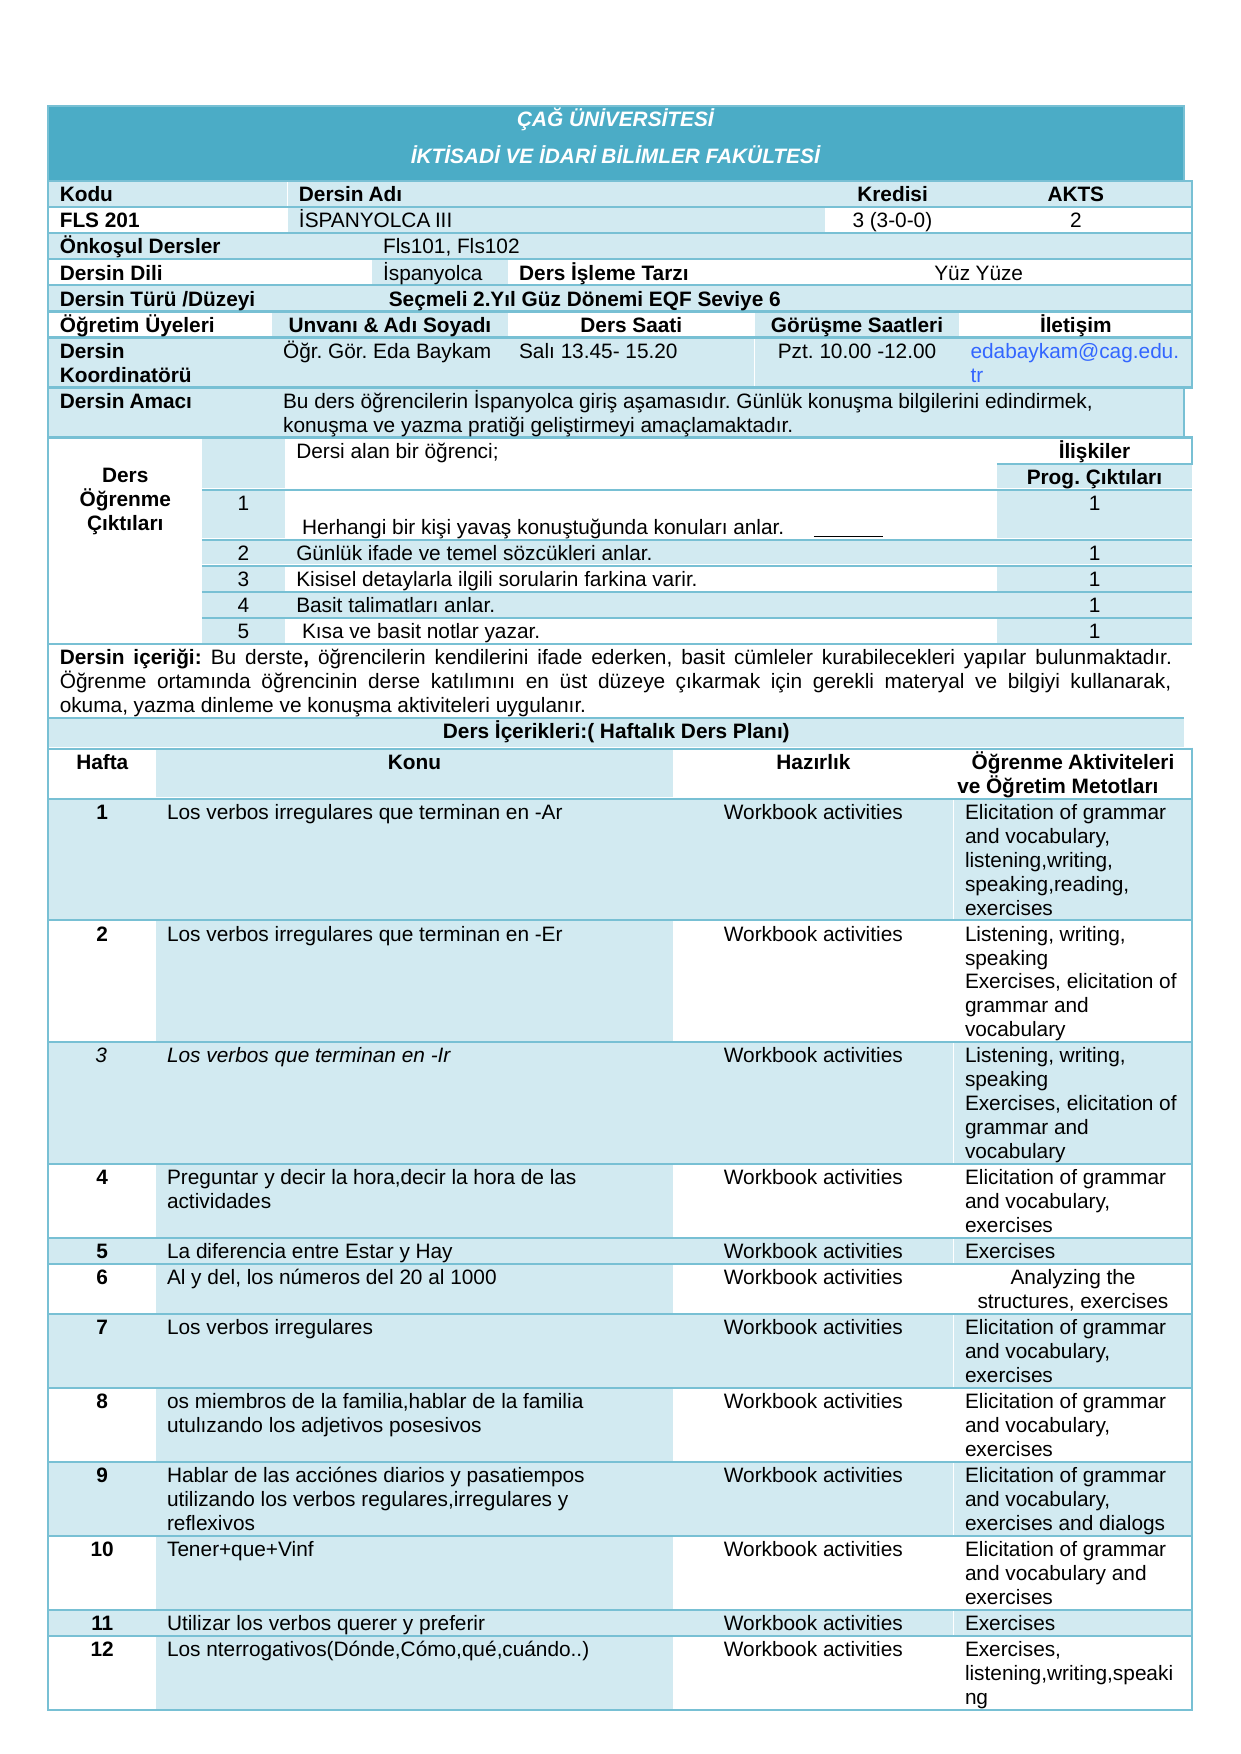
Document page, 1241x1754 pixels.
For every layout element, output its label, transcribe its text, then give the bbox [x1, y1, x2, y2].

table_cell Dersin içeriği: Bu derste, öğrencilerin kendilerini ifade ederken, basit cümleler kurabilecekleri yapılar bulunmaktadır. Öğrenme ortamında öğrencinin derse katılımını en üst düzeye çıkarmak için gerekli materyal ve bilgiyi kullanarak, okuma, yazma dinleme ve konuşma aktiviteleri uygulanır. [49, 645, 1184, 717]
table_cell Elicitation of grammar and vocabulary, listening,writing, speaking,reading, exercises [954, 800, 1191, 919]
table_cell Fls101, Fls102 [372, 234, 1191, 258]
table_cell 2 [202, 541, 285, 564]
table_cell Pzt. 10.00 -12.00 [755, 339, 959, 386]
table_header [1185, 105, 1192, 180]
table_cell AKTS [959, 182, 1191, 206]
table_cell Günlük ifade ve temel sözcükleri anlar. [285, 541, 997, 564]
table_cell 2 [959, 208, 1191, 232]
table_cell Workbook activities [673, 1611, 953, 1635]
table_cell Hazırlık [673, 750, 953, 797]
table_cell Al y del, los números del 20 al 1000 [156, 1265, 673, 1313]
table_cell 1 [997, 491, 1192, 538]
table_cell 3 (3-0-0) [825, 208, 959, 232]
table_cell 1 [202, 491, 285, 538]
table_cell 10 [49, 1537, 156, 1609]
table_cell 4 [202, 593, 285, 617]
table_cell 1 [997, 541, 1192, 564]
table_cell Dersin Amacı [49, 389, 272, 436]
table_cell 7 [49, 1315, 156, 1387]
table_header ÇAĞ ÜNİVERSİTESİ İKTİSADİ VE İDARİ BİLİMLER FAKÜLTESİ [49, 107, 1183, 180]
table_cell Dersin Türü /Düzeyi [49, 286, 372, 310]
table_cell Dersin Koordinatörü [49, 339, 272, 386]
table_cell 6 [49, 1265, 156, 1313]
table_cell Exercises [954, 1239, 1191, 1263]
table_cell Kodu [49, 182, 287, 206]
table_cell 9 [49, 1463, 156, 1535]
table_cell Listening, writing, speaking Exercises, elicitation of grammar and vocabulary [954, 921, 1191, 1041]
table_cell [1185, 389, 1192, 436]
table_cell Workbook activities [673, 1315, 953, 1387]
table_cell Analyzing the structures, exercises [954, 1265, 1191, 1313]
table_cell Tener+que+Vinf [156, 1537, 673, 1609]
table_cell La diferencia entre Estar y Hay [156, 1239, 673, 1263]
table_cell Herhangi bir kişi yavaş konuştuğunda konuları anlar. [285, 491, 997, 538]
table_cell Elicitation of grammar and vocabulary, exercises [954, 1165, 1191, 1237]
table_cell [1184, 645, 1192, 717]
table_cell Workbook activities [673, 1389, 953, 1461]
table_cell Workbook activities [673, 1265, 953, 1313]
table_cell Ders Saati [508, 313, 754, 336]
table_cell Los verbos irregulares que terminan en -Ar [156, 800, 673, 919]
table_cell Preguntar y decir la hora,decir la hora de las actividades [156, 1165, 673, 1237]
table_cell Basit talimatları anlar. [285, 593, 997, 617]
table_cell 1 [49, 800, 156, 919]
table_cell Elicitation of grammar and vocabulary and exercises [954, 1537, 1191, 1609]
table_cell Exercises, listening,writing,speaking [954, 1637, 1191, 1709]
table_cell 5 [49, 1239, 156, 1263]
table_cell Öğretim Üyeleri [49, 313, 272, 336]
table_cell İspanyolca [372, 260, 508, 284]
table_cell Workbook activities [673, 1537, 953, 1609]
table_cell Görüşme Saatleri [755, 313, 959, 336]
table_cell Kisisel detaylarla ilgili sorularin farkina varir. [285, 567, 997, 591]
table_cell 12 [49, 1637, 156, 1709]
table_cell Bu ders öğrencilerin İspanyolca giriş aşamasıdır. Günlük konuşma bilgilerini edindirmek, konuşma ve yazma pratiği geliştirmeyi amaçlamaktadır. [272, 389, 1183, 436]
table_cell Hablar de las acciónes diarios y pasatiempos utilizando los verbos regulares,irregulares y reflexivos [156, 1463, 673, 1535]
table_cell 1 [997, 593, 1192, 617]
table_cell İSPANYOLCA III [288, 208, 825, 232]
table_cell Kredisi [825, 182, 959, 206]
table_cell 5 [202, 619, 285, 643]
table_cell Dersin Dili [49, 260, 372, 284]
table_cell Workbook activities [673, 800, 953, 919]
table_cell 1 [997, 619, 1192, 643]
table_cell Ders İçerikleri:( Haftalık Ders Planı) [49, 719, 1184, 747]
table_cell Unvanı & Adı Soyadı [272, 313, 508, 336]
table_cell os miembros de la familia,hablar de la familia utulızando los adjetivos posesivos [156, 1389, 673, 1461]
table_cell İlişkiler [997, 439, 1191, 462]
table_cell [1184, 717, 1192, 747]
table_cell Workbook activities [673, 921, 953, 1041]
table_cell Elicitation of grammar and vocabulary, exercises [954, 1389, 1191, 1461]
table_cell 8 [49, 1389, 156, 1461]
table_cell FLS 201 [49, 208, 287, 232]
table_cell Workbook activities [673, 1637, 953, 1709]
table_cell Elicitation of grammar and vocabulary, exercises and dialogs [954, 1463, 1191, 1535]
table_cell 1 [997, 567, 1192, 591]
table_cell Öğr. Gör. Eda Baykam [272, 339, 508, 386]
table_cell Salı 13.45- 15.20 [508, 339, 754, 386]
table_cell Konu [156, 750, 673, 797]
table_cell [202, 439, 285, 488]
table_cell Los verbos irregulares que terminan en -Er [156, 921, 673, 1041]
table_cell 2 [49, 921, 156, 1041]
table_cell edabaykam@cag.edu.tr [959, 339, 1191, 386]
table_cell 4 [49, 1165, 156, 1237]
table_cell Kısa ve basit notlar yazar. [285, 619, 997, 643]
table_cell Ders Öğrenme Çıktıları [49, 439, 202, 643]
table_cell Yüz Yüze [923, 260, 1191, 284]
table_cell Önkoşul Dersler [49, 234, 372, 258]
table_cell Hafta [49, 750, 156, 797]
table_cell Öğrenme Aktiviteleri ve Öğretim Metotları [954, 750, 1191, 797]
table_cell Los nterrogativos(Dónde,Cómo,qué,cuándo..) [156, 1637, 673, 1709]
table_cell Workbook activities [673, 1165, 953, 1237]
table_cell Dersi alan bir öğrenci; [285, 439, 997, 488]
table_cell İletişim [959, 313, 1191, 336]
table_cell 3 [49, 1043, 156, 1163]
table_cell Utilizar los verbos querer y preferir [156, 1611, 673, 1635]
table_cell 11 [49, 1611, 156, 1635]
table_cell Workbook activities [673, 1463, 953, 1535]
table_cell Workbook activities [673, 1043, 953, 1163]
table_cell Ders İşleme Tarzı [508, 260, 923, 284]
table_cell Elicitation of grammar and vocabulary, exercises [954, 1315, 1191, 1387]
table_cell Dersin Adı [288, 182, 825, 206]
table_cell Exercises [954, 1611, 1191, 1635]
table_cell Listening, writing, speaking Exercises, elicitation of grammar and vocabulary [954, 1043, 1191, 1163]
table_cell Workbook activities [673, 1239, 953, 1263]
table_cell Los verbos que terminan en -Ir [156, 1043, 673, 1163]
table_cell Prog. Çıktıları [997, 465, 1192, 488]
table_cell Seçmeli 2.Yıl Güz Dönemi EQF Seviye 6 [372, 286, 1191, 310]
table_cell Los verbos irregulares [156, 1315, 673, 1387]
table_cell 3 [202, 567, 285, 591]
